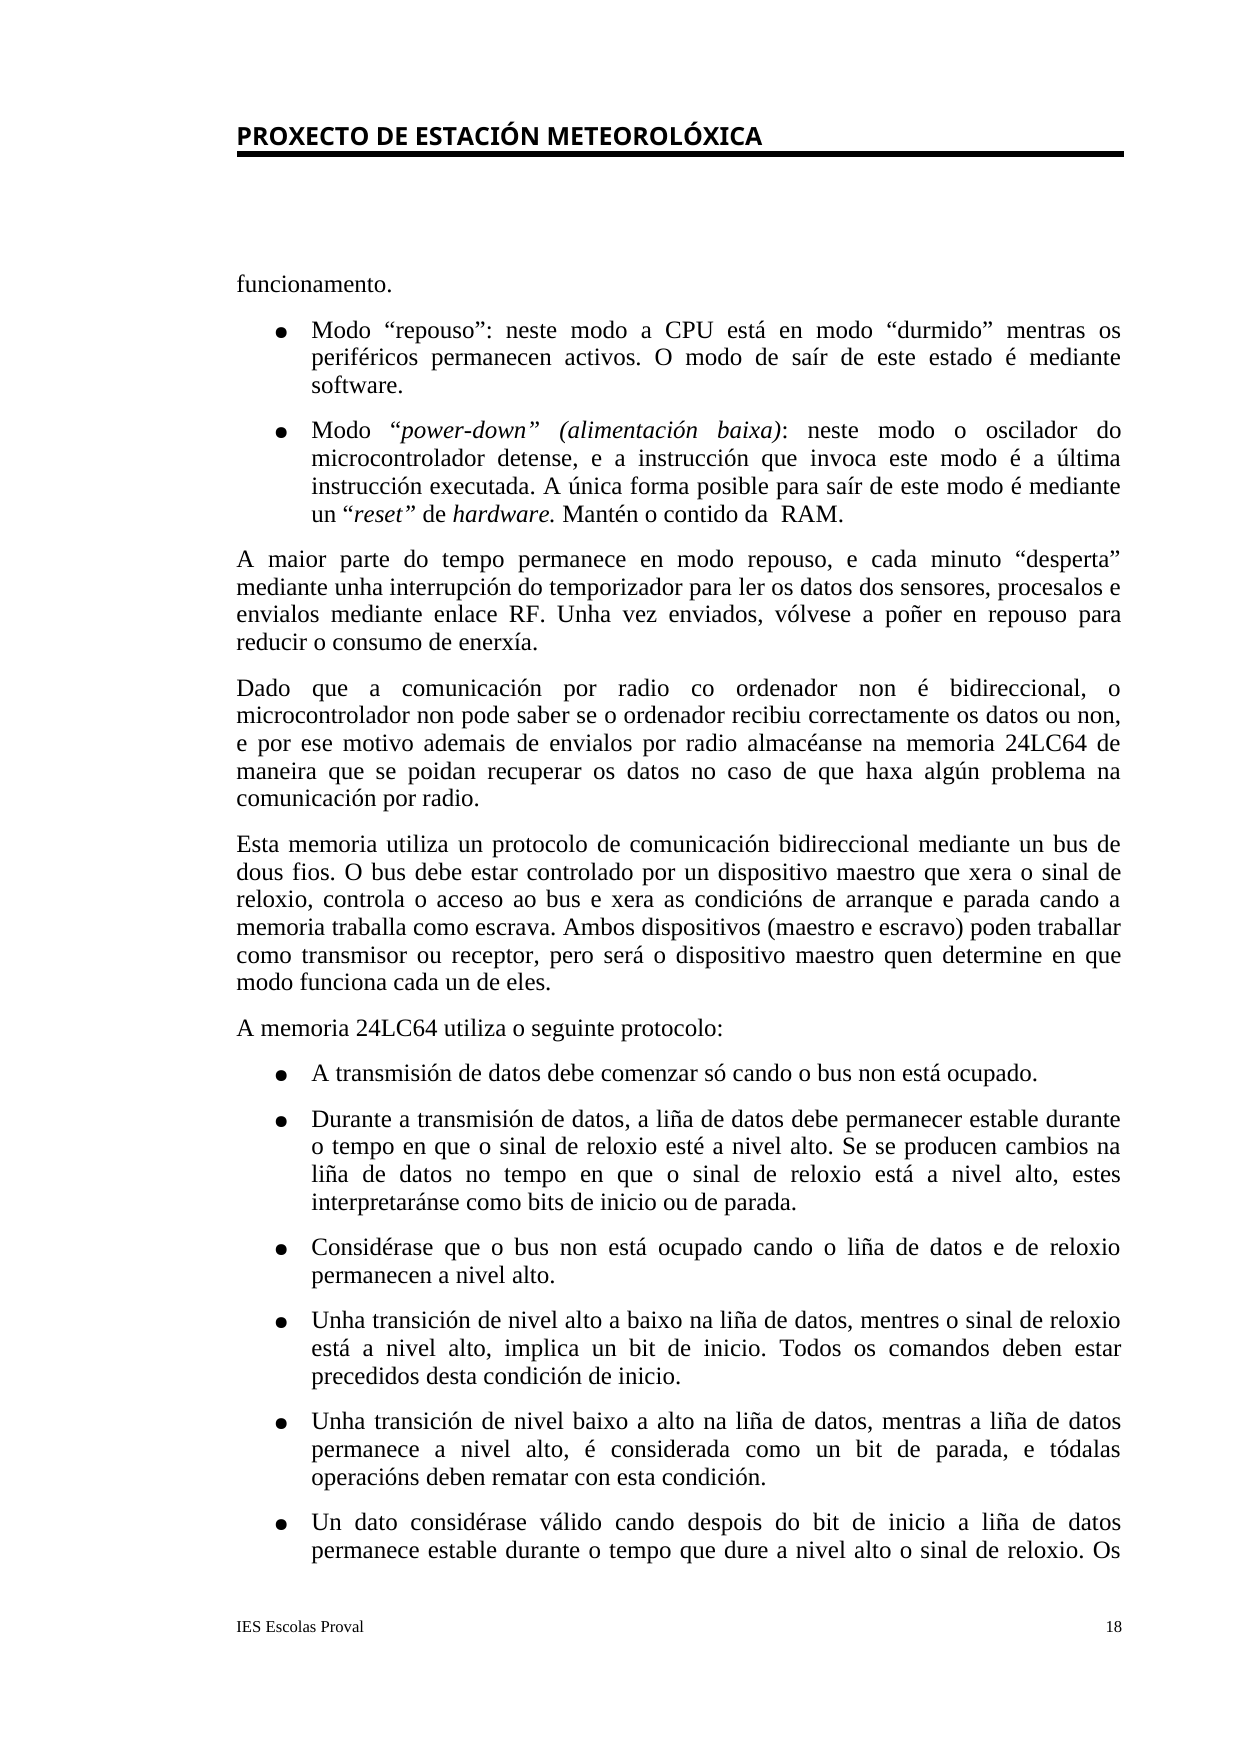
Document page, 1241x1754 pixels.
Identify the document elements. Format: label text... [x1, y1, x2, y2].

text A memoria 24LC64 utiliza o seguinte protocolo: [236, 1014, 1122, 1042]
list Unha transición de nivel baixo a alto na liña de datos, mentras a liña de datos permanece a nivel alto, é considerada como un bit de parada, e tódalas operacións deben rematar con esta condición. [274, 1407, 1122, 1490]
list Considérase que o bus non está ocupado cando o liña de datos e de reloxio permanecen a nivel alto. [274, 1233, 1122, 1289]
list Unha transición de nivel alto a baixo na liña de datos, mentres o sinal de reloxio está a nivel alto, implica un bit de inicio. Todos os comandos deben estar precedidos desta condición de inicio. [274, 1306, 1122, 1389]
list A transmisión de datos debe comenzar só cando o bus non está ocupado. [274, 1059, 1122, 1087]
text A maior parte do tempo permanece en modo repouso, e cada minuto “desperta” mediante unha interrupción do temporizador para ler os datos dos sensores, procesalos e envialos mediante enlace RF. Unha vez enviados, vólvese a poñer en repouso para reducir o consumo de enerxía. [236, 545, 1122, 656]
text Dado que a comunicación por radio co ordenador non é bidireccional, o microcontrolador non pode saber se o ordenador recibiu correctamente os datos ou non, e por ese motivo ademais de envialos por radio almacéanse na memoria 24LC64 de maneira que se poidan recuperar os datos no caso de que haxa algún problema na comunicación por radio. [236, 674, 1122, 812]
list Modo “power-down” (alimentación baixa): neste modo o oscilador do microcontrolador detense, e a instrucción que invoca este modo é a última instrucción executada. A única forma posible para saír de este modo é mediante un “reset” de hardware. Mantén o contido da RAM. [274, 417, 1122, 527]
text Esta memoria utiliza un protocolo de comunicación bidireccional mediante un bus de dous fios. O bus debe estar controlado por un dispositivo maestro que xera o sinal de reloxio, controla o acceso ao bus e xera as condicións de arranque e parada cando a memoria traballa como escrava. Ambos dispositivos (maestro e escravo) poden traballar como transmisor ou receptor, pero será o dispositivo maestro quen determine en que modo funciona cada un de eles. [236, 830, 1122, 996]
list Durante a transmisión de datos, a liña de datos debe permanecer estable durante o tempo en que o sinal de reloxio esté a nivel alto. Se se producen cambios na liña de datos no tempo en que o sinal de reloxio está a nivel alto, estes interpretaránse como bits de inicio ou de parada. [274, 1105, 1122, 1216]
list Un dato considérase válido cando despois do bit de inicio a liña de datos permanece estable durante o tempo que dure a nivel alto o sinal de reloxio. Os [274, 1508, 1122, 1563]
text funcionamento. [236, 270, 1122, 298]
list Modo “repouso”: neste modo a CPU está en modo “durmido” mentras os periféricos permanecen activos. O modo de saír de este estado é mediante software. [274, 316, 1122, 399]
